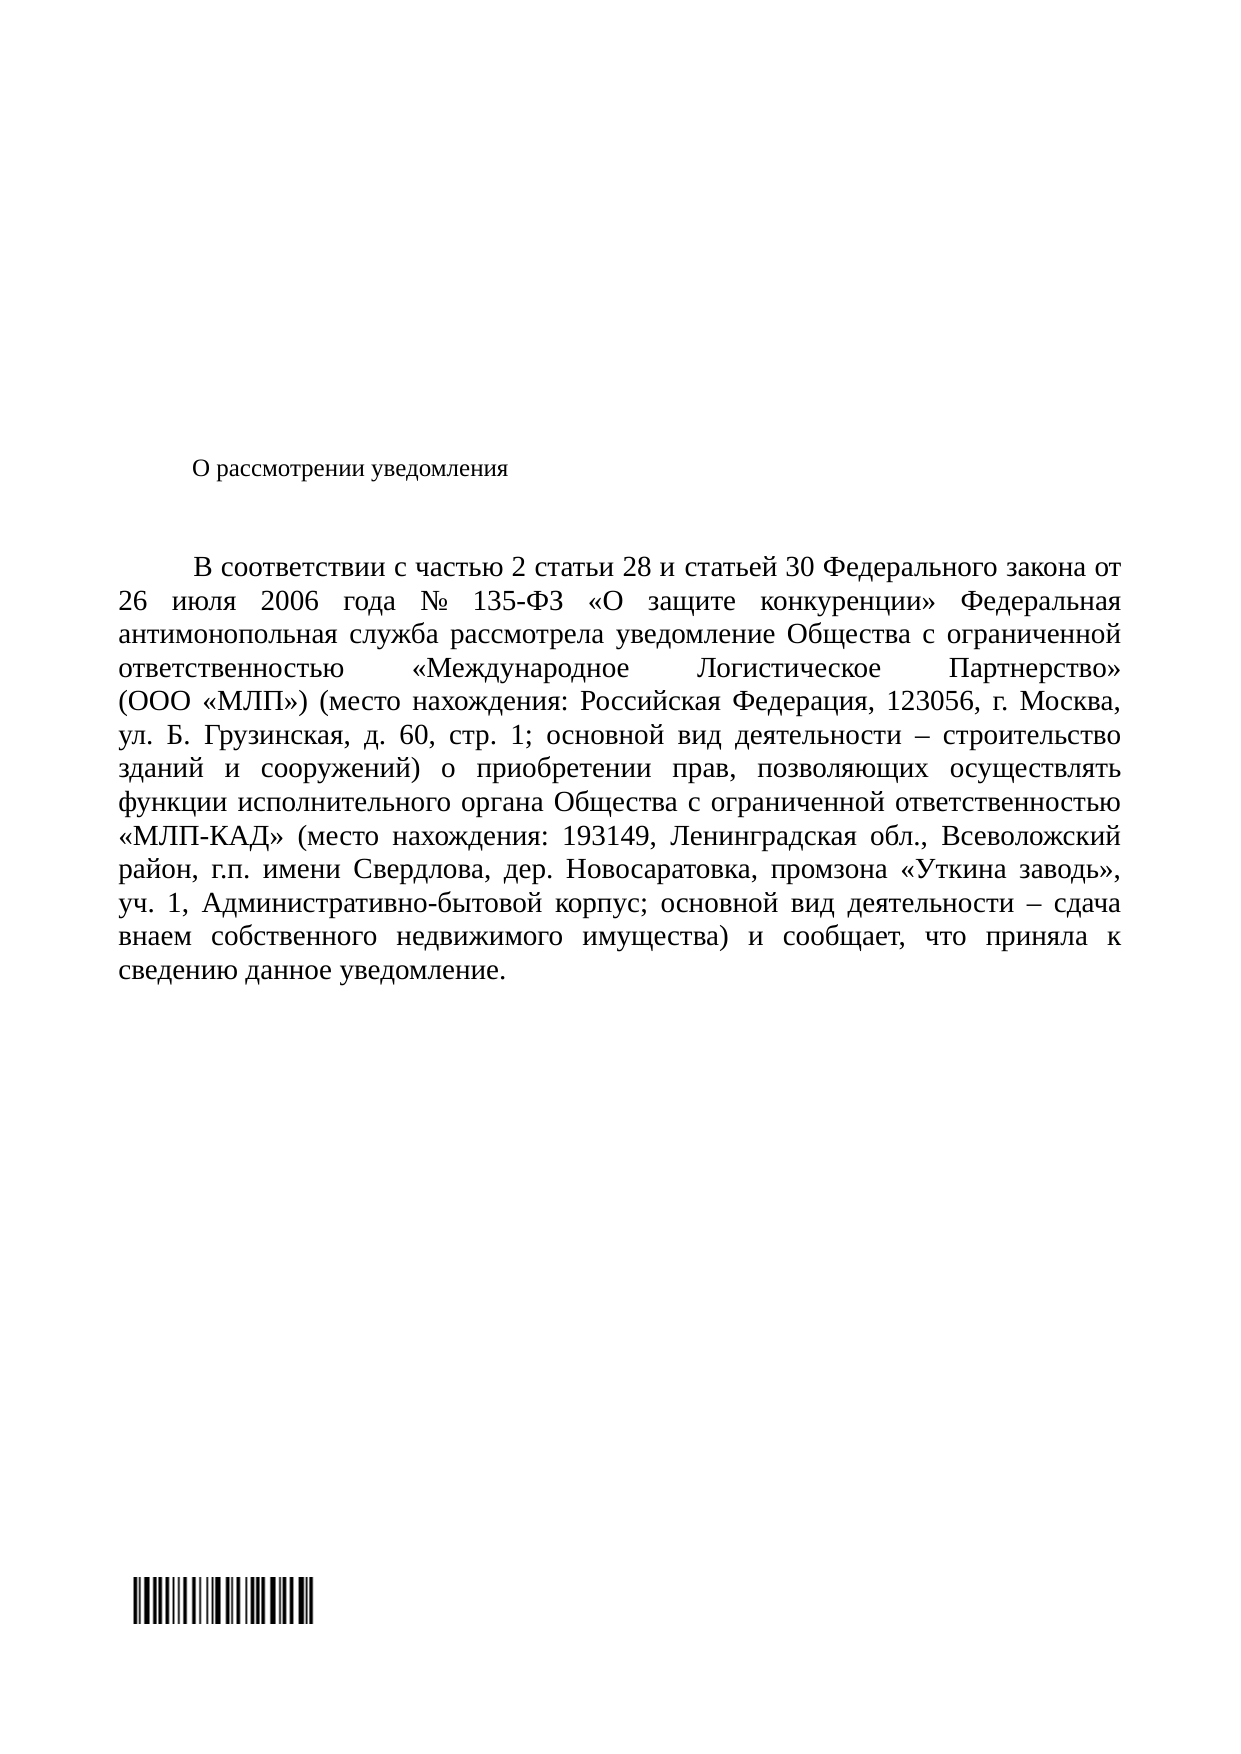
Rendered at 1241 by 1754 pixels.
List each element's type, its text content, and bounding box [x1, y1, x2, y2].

picture [118, 1577, 331, 1624]
text В соответствии с частью 2 статьи 28 и статьей 30 Федерального закона от 26 июля 2006 года № 135-ФЗ «О защите конкуренции» Федеральная антимонопольная служба рассмотрела уведомление Общества с ограниченной ответственностью «Международное Логистическое Партнерство» (ООО «МЛП») (место нахождения: Российская Федерация, 123056, г. Москва, ул. Б. Грузинская, д. 60, стр. 1; основной вид деятельности – строительство зданий и сооружений) о приобретении прав, позволяющих осуществлять функции исполнительного органа Общества с ограниченной ответственностью «МЛП-КАД» (место нахождения: 193149, Ленинградская обл., Всеволожский район, г.п. имени Свердлова, дер. Новосаратовка, промзона «Уткина заводь», уч. 1, Административно-бытовой корпус; основной вид деятельности – сдача внаем собственного недвижимого имущества) и сообщает, что приняла к сведению данное уведомление. [118, 549, 1122, 985]
text О рассмотрении уведомления [118, 453, 1122, 482]
